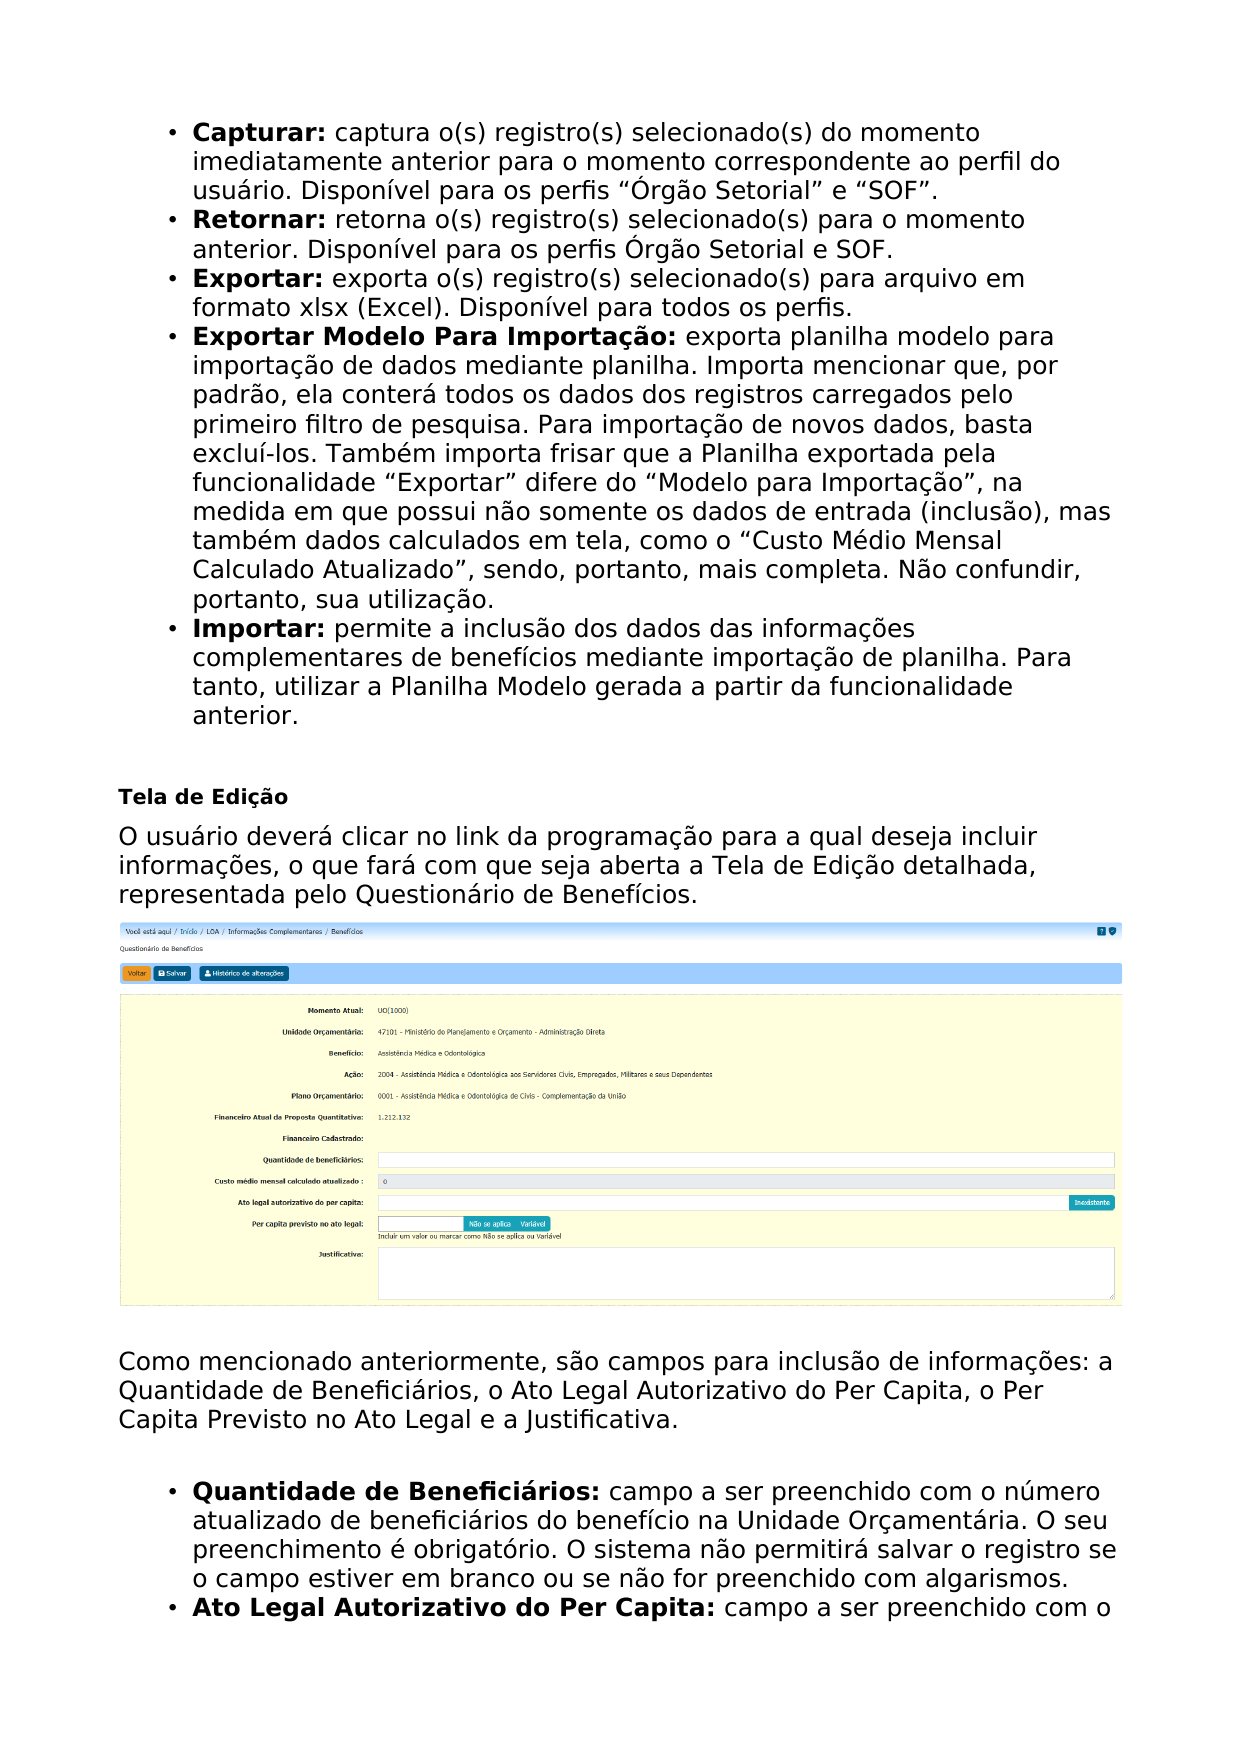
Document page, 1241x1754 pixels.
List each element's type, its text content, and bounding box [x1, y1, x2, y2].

text O usuário deverá clicar no link da programação para a qual deseja incluir informações, o que fará com que seja aberta a Tela de Edição detalhada, representada pelo Questionário de Benefícios. [118, 822, 1122, 909]
list Exportar: exporta o(s) registro(s) selecionado(s) para arquivo em formato xlsx (Excel). Disponível para todos os perfis. [177, 264, 1122, 322]
list Exportar Modelo Para Importação: exporta planilha modelo para importação de dados mediante planilha. Importa mencionar que, por padrão, ela conterá todos os dados dos registros carregados pelo primeiro filtro de pesquisa. Para importação de novos dados, basta excluí-los. Também importa frisar que a Planilha exportada pela funcionalidade “Exportar” difere do “Modelo para Importação”, na medida em que possui não somente os dados de entrada (inclusão), mas também dados calculados em tela, como o “Custo Médio Mensal Calculado Atualizado”, sendo, portanto, mais completa. Não confundir, portanto, sua utilização. [177, 322, 1122, 614]
list Ato Legal Autorizativo do Per Capita: campo a ser preenchido com o [177, 1593, 1122, 1622]
list Capturar: captura o(s) registro(s) selecionado(s) do momento imediatamente anterior para o momento correspondente ao perfil do usuário. Disponível para os perfis “Órgão Setorial” e “SOF”. [177, 118, 1122, 206]
picture [118, 921, 1123, 1306]
text Como mencionado anteriormente, são campos para inclusão de informações: a Quantidade de Beneficiários, o Ato Legal Autorizativo do Per Capita, o Per Capita Previsto no Ato Legal e a Justificativa. [118, 1347, 1122, 1435]
list Retornar: retorna o(s) registro(s) selecionado(s) para o momento anterior. Disponível para os perfis Órgão Setorial e SOF. [177, 206, 1122, 264]
list Quantidade de Beneficiários: campo a ser preenchido com o número atualizado de beneficiários do benefício na Unidade Orçamentária. O seu preenchimento é obrigatório. O sistema não permitirá salvar o registro se o campo estiver em branco ou se não for preenchido com algarismos. [177, 1477, 1122, 1593]
subtitle Tela de Edição [118, 785, 1122, 809]
list Importar: permite a inclusão dos dados das informações complementares de benefícios mediante importação de planilha. Para tanto, utilizar a Planilha Modelo gerada a partir da funcionalidade anterior. [177, 614, 1122, 731]
